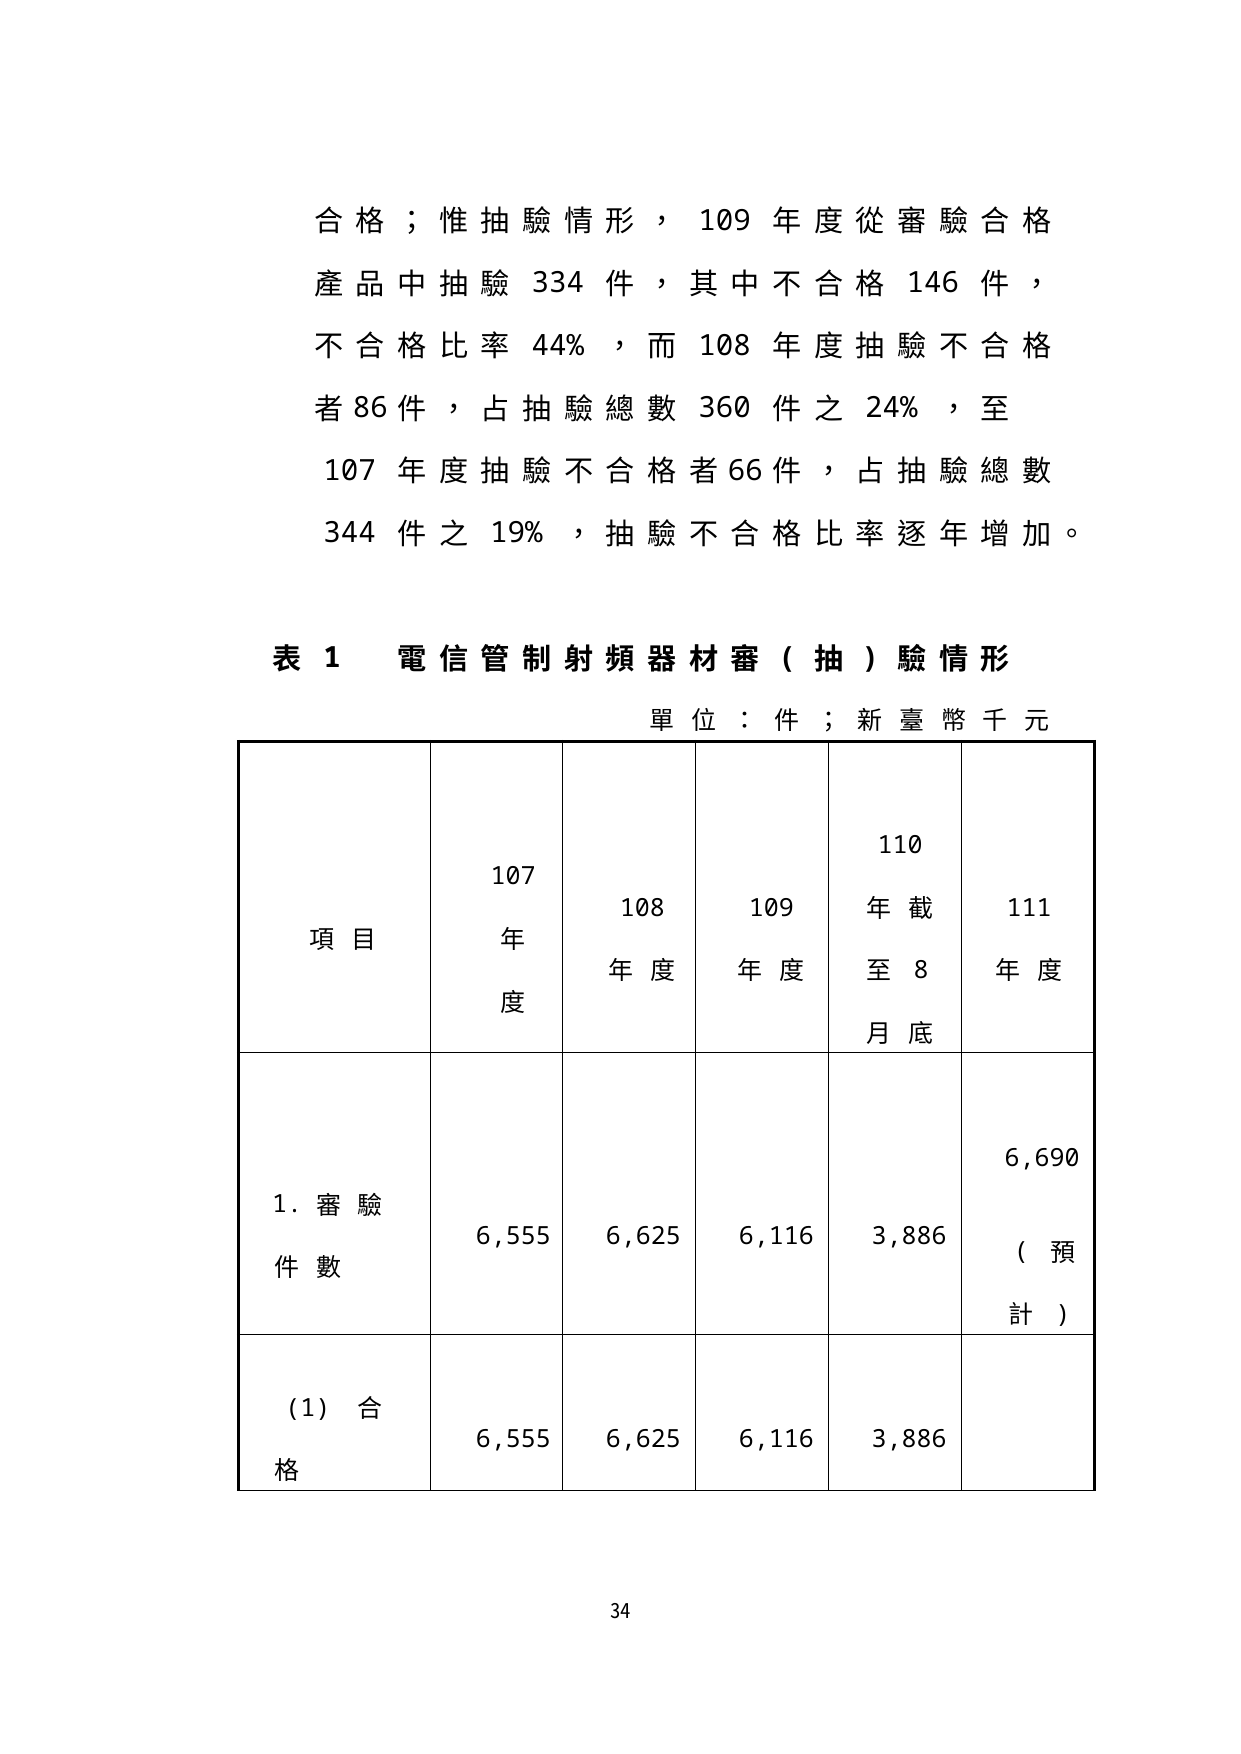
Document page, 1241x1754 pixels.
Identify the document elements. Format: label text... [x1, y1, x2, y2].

table_header 109年度 [696, 743, 828, 1052]
table_header 110年截至8月底 [829, 743, 961, 1052]
table_header 107年度 [431, 743, 562, 1052]
text 電信管制射頻器材需經審驗合格始得販賣，驗證機構抽驗件數每年至少1件且不低於前一年度審驗合格件數之5%，相關業務所需經費111年度預計8,300萬1千元為近年度最高。111年度預計審驗6,690件，自107年度至109年度，審驗件數由6,555件至6,116件，審驗結果均合格；惟抽驗情形，109年度從審驗合格產品中抽驗334件，其中不合格146件，不合格比率44%，而108年度抽驗不合格者86件，占抽驗總數360件之24%，至107年度抽驗不合格者66件，占抽驗總數344件之19%，抽驗不合格比率逐年增加。 [271, 177, 1058, 552]
table_header 108年度 [563, 743, 695, 1052]
table_cell 6,555 [431, 1053, 562, 1333]
table_cell 6,625 [563, 1053, 695, 1333]
table_cell 6,116 [696, 1053, 828, 1333]
table_cell [962, 1335, 1093, 1490]
table_cell 3,886 [829, 1053, 961, 1333]
table_cell 6,555 [431, 1335, 562, 1490]
table_cell 6,690 (預計) [962, 1053, 1093, 1333]
table_header 111年度 [962, 743, 1093, 1052]
table_cell 3,886 [829, 1335, 961, 1490]
table_cell (1)合格 [240, 1335, 430, 1490]
table_cell 6,116 [696, 1335, 828, 1490]
table_cell 6,625 [563, 1335, 695, 1490]
text 表1 電信管制射頻器材審(抽)驗情形 [227, 615, 1058, 677]
text 單位：件；新臺幣千元 [183, 677, 1058, 740]
table_cell 1.審驗件數 [240, 1053, 430, 1333]
table_header 項目 [240, 743, 430, 1052]
